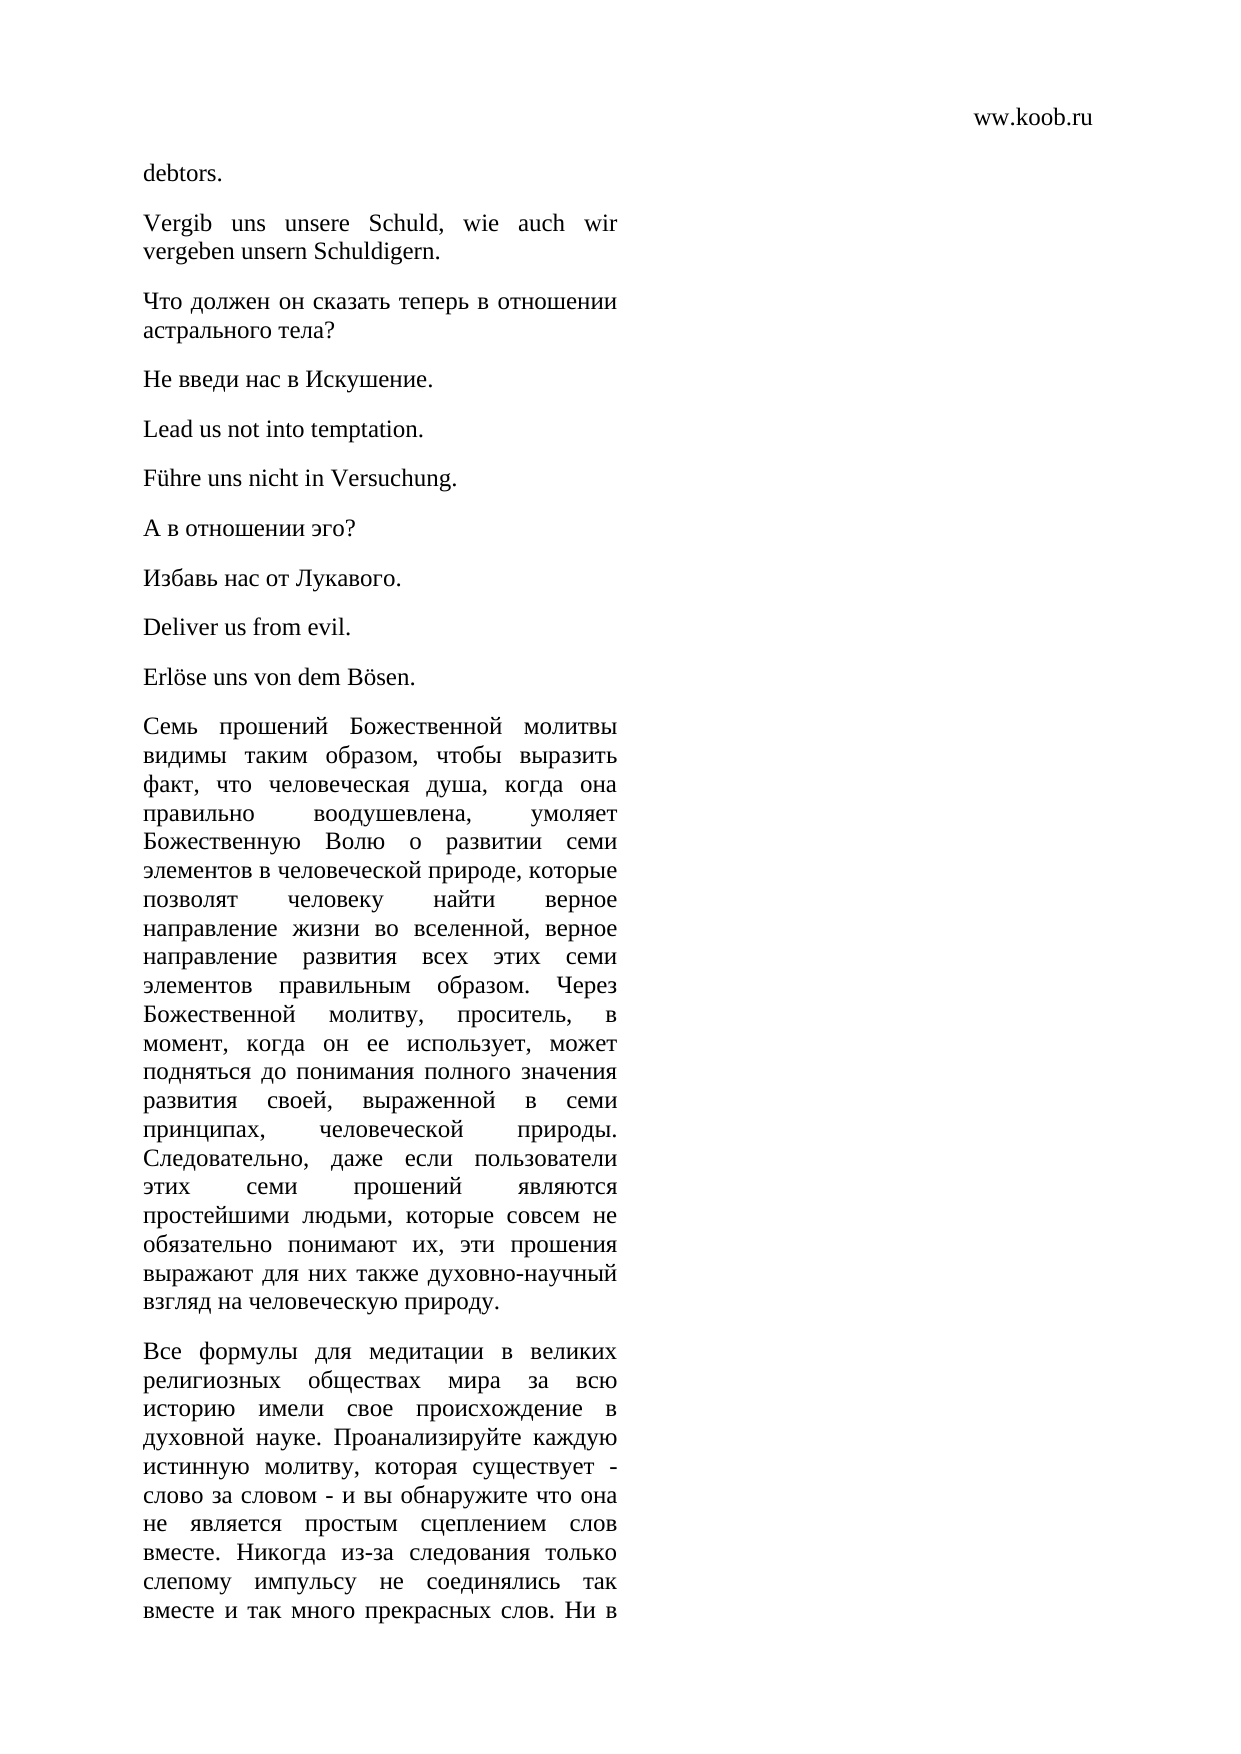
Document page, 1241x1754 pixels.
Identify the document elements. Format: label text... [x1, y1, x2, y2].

table_header [618, 148, 1093, 1623]
table_header debtors. Vergib uns unsere Schuld, wie auch wir vergeben unsern Schuldigern. Что должен он сказать теперь в отношении астрального тела? Не введи нас в Искушение. Lead us not into temptation. Führe uns nicht in Versuchung. А в отношении эго? Избавь нас от Лукавого. Deliver us from evil. Erlöse uns von dem Bösen. Семь прошений Божественной молитвы видимы таким образом, чтобы выразить факт, что человеческая душа, когда она правильно воодушевлена, умоляет Божественную Волю о развитии семи элементов в человеческой природе, которые позволят человеку найти верное направление жизни во вселенной, верное направление развития всех этих семи элементов правильным образом. Через Божественной молитву, проситель, в момент, когда он ее использует, может подняться до понимания полного значения развития своей, выраженной в семи принципах, человеческой природы. Следовательно, даже если пользователи этих семи прошений являются простейшими людьми, которые совсем не обязательно понимают их, эти прошения выражают для них также духовно-научный взгляд на человеческую природу. Все формулы для медитации в великих религиозных обществах мира за всю историю имели свое происхождение в духовной науке. Проанализируйте каждую истинную молитву, которая существует - слово за словом - и вы обнаружите что она не является простым сцеплением слов вместе. Никогда из-за следования только слепому импульсу не соединялись так вместе и так много прекрасных слов. Ни в [143, 148, 618, 1623]
